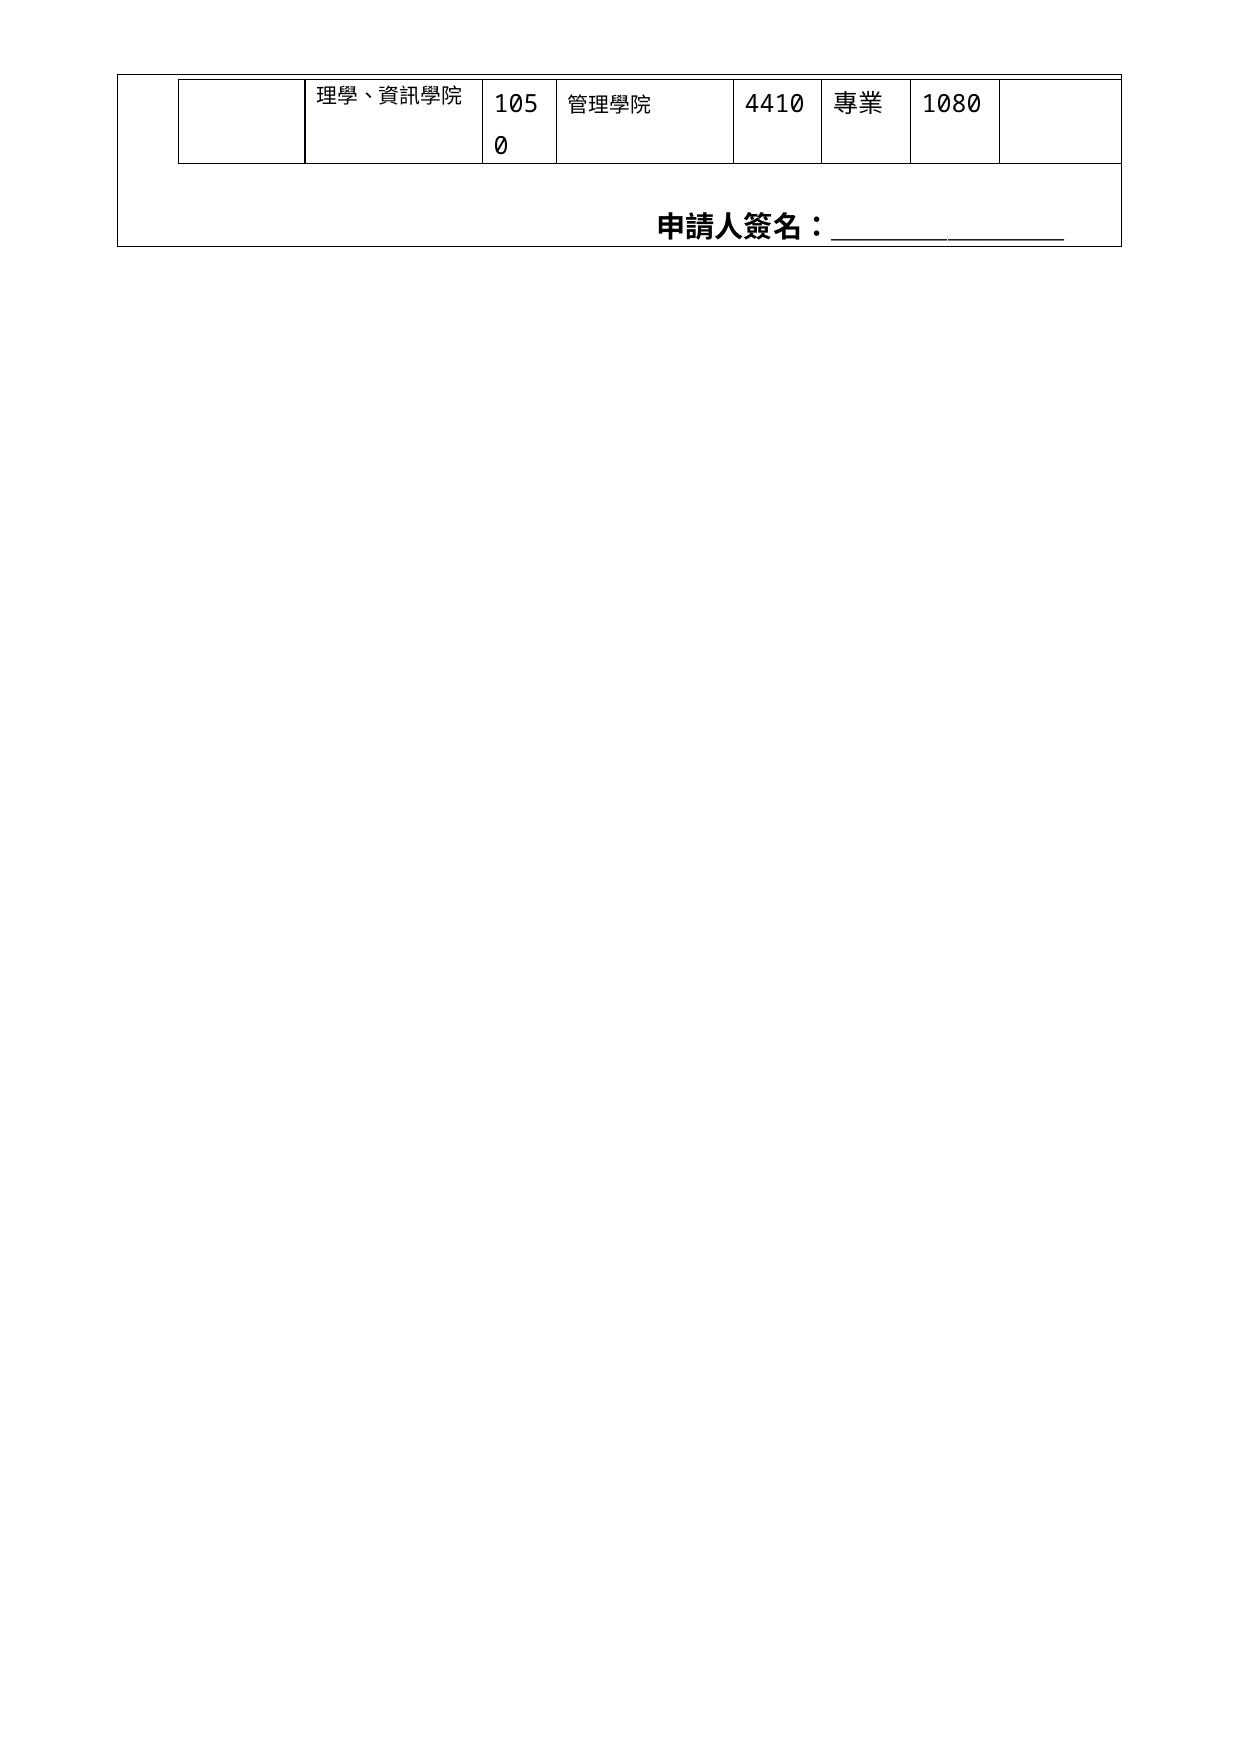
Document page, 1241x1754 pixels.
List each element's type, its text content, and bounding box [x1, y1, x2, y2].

table_cell 申請人簽名：＿＿＿＿＿＿＿＿ [118, 75, 1121, 246]
table_cell 理學、資訊學院 [306, 80, 482, 163]
table_cell [179, 80, 304, 163]
table_cell [1000, 80, 1121, 163]
table_cell 管理學院 [557, 80, 733, 163]
table_cell 專業 [822, 80, 910, 163]
table_cell 4410 [734, 80, 821, 163]
table_cell 1050 [483, 80, 556, 163]
table_cell 1080 [911, 80, 999, 163]
